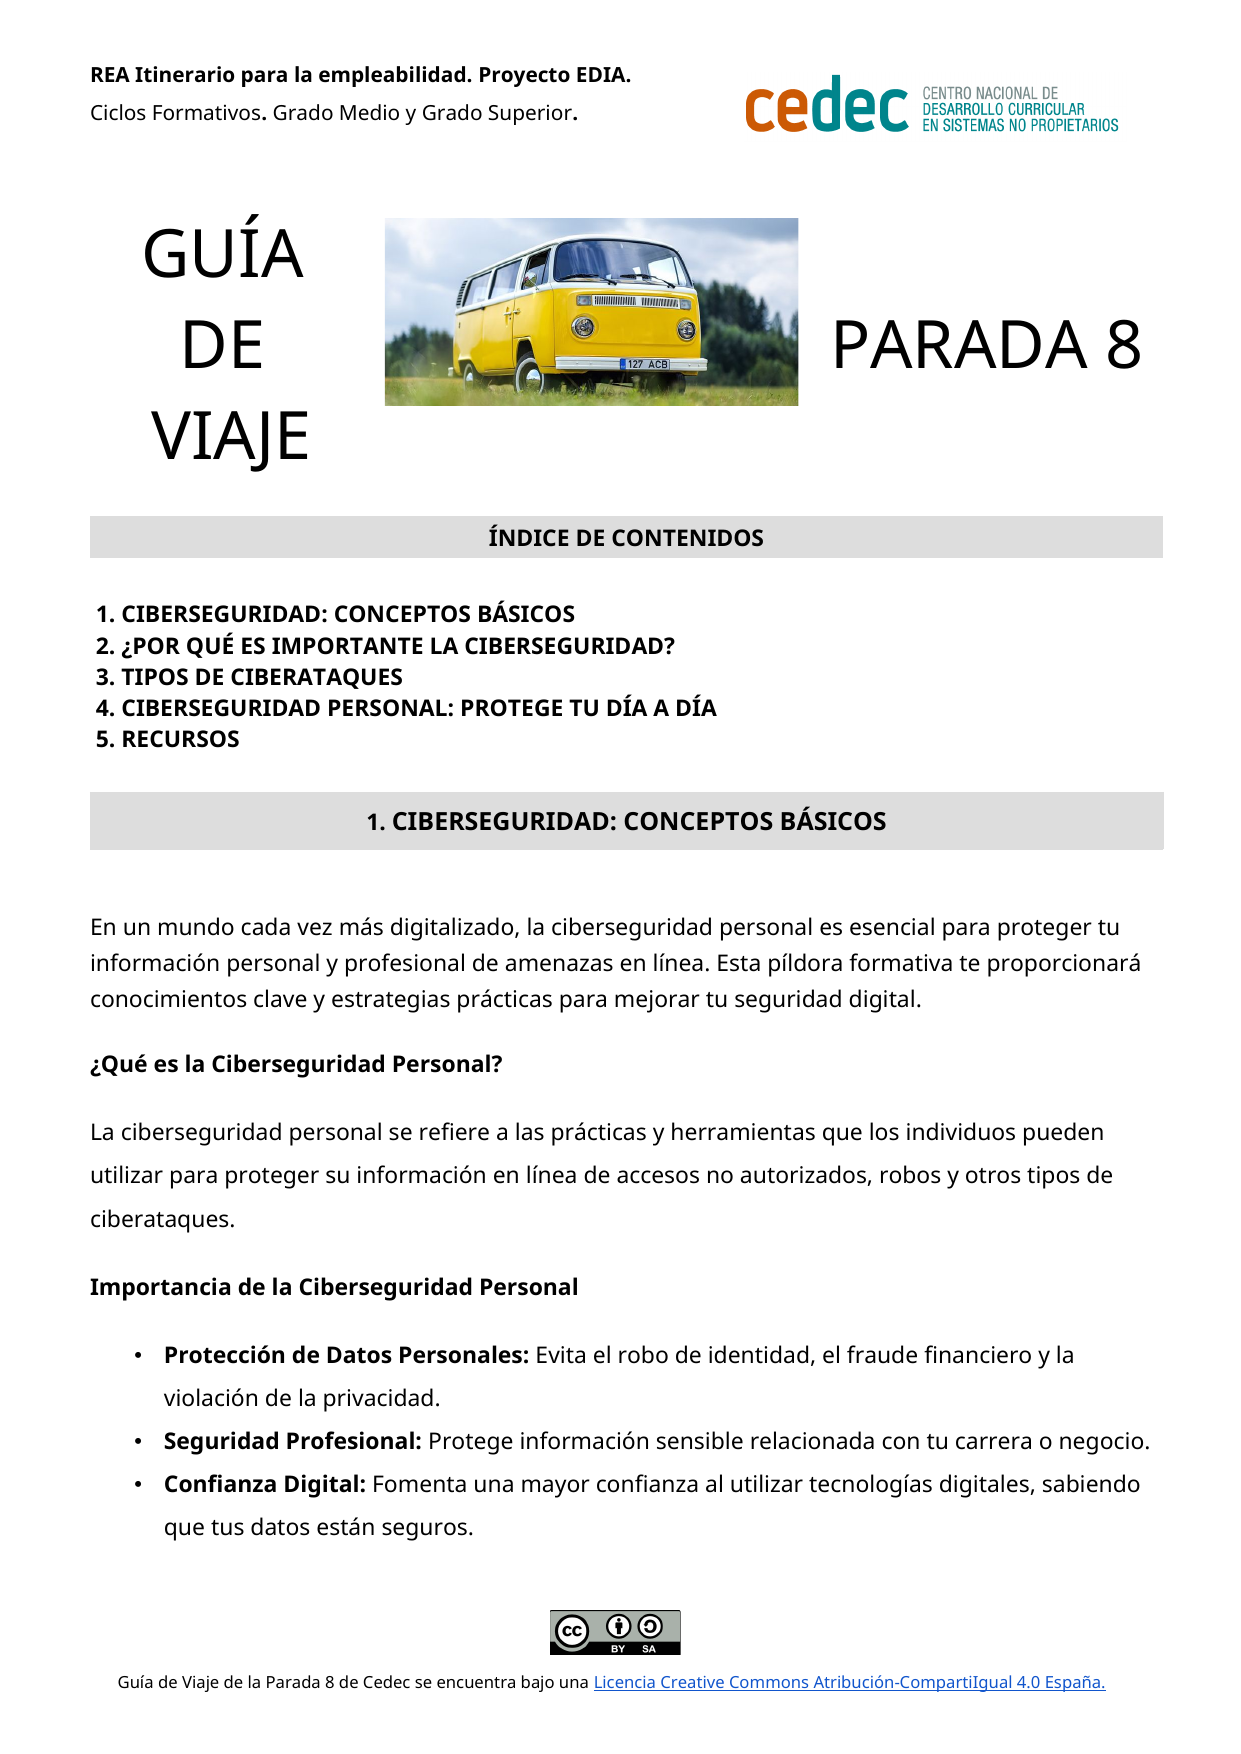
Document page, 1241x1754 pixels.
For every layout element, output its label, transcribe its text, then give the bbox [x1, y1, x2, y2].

subtitle Importancia de la Ciberseguridad Personal [90, 1271, 1163, 1302]
table_header [373, 201, 810, 218]
table_header PARADA 8 [810, 201, 1163, 484]
text La ciberseguridad personal se refiere a las prácticas y herramientas que los individuos pueden utilizar para proteger su información en línea de accesos no autorizados, robos y otros tipos de ciberataques. [90, 1116, 1163, 1234]
text En un mundo cada vez más digitalizado, la ciberseguridad personal es esencial para proteger tu información personal y profesional de amenazas en línea. Esta píldora formativa te proporcionará conocimientos clave y estrategias prácticas para mejorar tu seguridad digital. [90, 911, 1163, 1014]
list Seguridad Profesional: Protege información sensible relacionada con tu carrera o negocio. [134, 1425, 1163, 1456]
picture [550, 1610, 681, 1655]
list Protección de Datos Personales: Evita el robo de identidad, el fraude financiero y la violación de la privacidad. [134, 1339, 1163, 1413]
table_header [373, 219, 810, 484]
table_header GUÍA DE VIAJE [90, 201, 372, 484]
table_header ÍNDICE DE CONTENIDOS [90, 516, 1163, 558]
list Confianza Digital: Fomenta una mayor confianza al utilizar tecnologías digitales, sabiendo que tus datos están seguros. [134, 1468, 1163, 1542]
subtitle ¿Qué es la Ciberseguridad Personal? [90, 1048, 1163, 1079]
table_cell 1. CIBERSEGURIDAD: CONCEPTOS BÁSICOS 2. ¿POR QUÉ ES IMPORTANTE LA CIBERSEGURIDAD? 3. TIPOS DE CIBERATAQUES 4. CIBERSEGURIDAD PERSONAL: PROTEGE TU DÍA A DÍA 5. RECURSOS [90, 559, 1163, 760]
picture [743, 72, 1127, 142]
picture [384, 218, 799, 406]
table_header 1. CIBERSEGURIDAD: CONCEPTOS BÁSICOS [91, 793, 1163, 849]
